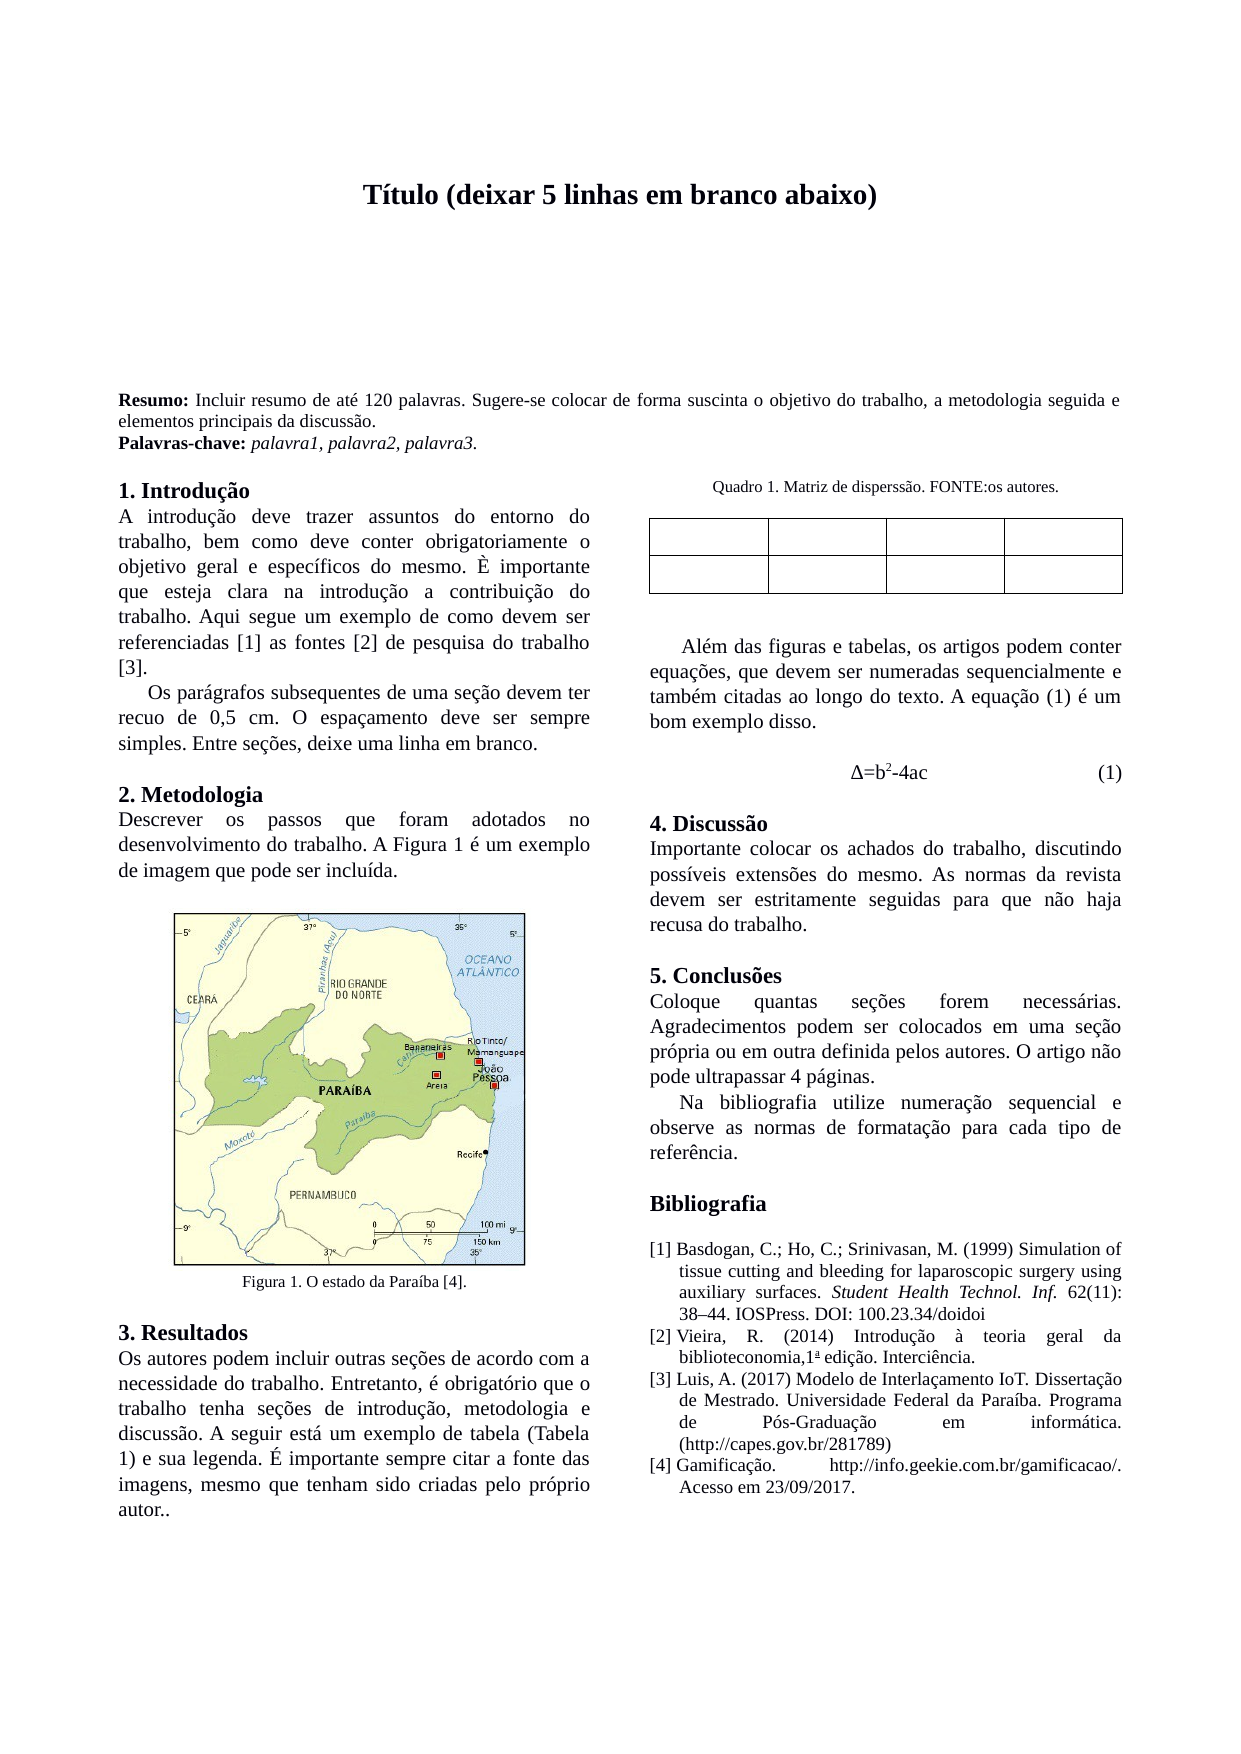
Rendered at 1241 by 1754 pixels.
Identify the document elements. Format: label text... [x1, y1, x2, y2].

text Importante colocar os achados do trabalho, discutindo possíveis extensões do mesmo. As normas da revista devem ser estritamente seguidas para que não haja recusa do trabalho. [649, 836, 1122, 936]
table_header [769, 519, 886, 555]
text Bibliografia [649, 1190, 1122, 1217]
text ∆=b2-4ac (1) [649, 759, 1122, 784]
text Coloque quantas seções forem necessárias. Agradecimentos podem ser colocados em uma seção própria ou em outra definida pelos autores. O artigo não pode ultrapassar 4 páginas. [649, 989, 1122, 1088]
table_header [1005, 519, 1122, 555]
text Figura 1. O estado da Paraíba [4]. [118, 908, 591, 1291]
list Gamificação. http://info.geekie.com.br/gamificacao/. Acesso em 23/09/2017. [649, 1454, 1122, 1497]
table_cell [1005, 556, 1122, 593]
table_cell [887, 556, 1004, 593]
text 5. Conclusões [649, 962, 1122, 989]
table_cell [650, 556, 768, 593]
text Além das figuras e tabelas, os artigos podem conter equações, que devem ser numeradas sequencialmente e também citadas ao longo do texto. A equação (1) é um bom exemplo disso. [649, 633, 1122, 733]
table_cell [769, 556, 886, 593]
list Vieira, R. (2014) Introdução à teoria geral da biblioteconomia,1a edição. Interciência. [649, 1324, 1122, 1368]
text 2. Metodologia [118, 781, 591, 807]
text Palavras-chave: palavra1, palavra2, palavra3. [118, 432, 1122, 453]
text Descrever os passos que foram adotados no desenvolvimento do trabalho. A Figura 1 é um exemplo de imagem que pode ser incluída. [118, 807, 591, 882]
text 3. Resultados [118, 1319, 591, 1345]
text Os parágrafos subsequentes de uma seção devem ter recuo de 0,5 cm. O espaçamento deve ser sempre simples. Entre seções, deixe uma linha em branco. [118, 680, 591, 754]
text 1. Introdução [118, 477, 591, 503]
text 4. Discussão [649, 810, 1122, 836]
list Basdogan, C.; Ho, C.; Srinivasan, M. (1999) Simulation of tissue cutting and bleeding for laparoscopic surgery using auxiliary surfaces. Student Health Technol. Inf. 62(11): 38–44. IOSPress. DOI: 100.23.34/doidoi [649, 1238, 1122, 1324]
text Título (deixar 5 linhas em branco abaixo) [118, 177, 1122, 211]
text Os autores podem incluir outras seções de acordo com a necessidade do trabalho. Entretanto, é obrigatório que o trabalho tenha seções de introdução, metodologia e discussão. A seguir está um exemplo de tabela (Tabela 1) e sua legenda. É importante sempre citar a fonte das imagens, mesmo que tenham sido criadas pelo próprio autor.. [118, 1345, 591, 1521]
table_header [650, 519, 768, 555]
text A introdução deve trazer assuntos do entorno do trabalho, bem como deve conter obrigatoriamente o objetivo geral e específicos do mesmo. È importante que esteja clara na introdução a contribuição do trabalho. Aqui segue um exemplo de como devem ser referenciadas [1] as fontes [2] de pesquisa do trabalho [3]. [118, 503, 591, 679]
text Resumo: Incluir resumo de até 120 palavras. Sugere-se colocar de forma suscinta o objetivo do trabalho, a metodologia seguida e elementos principais da discussão. [118, 388, 1122, 432]
text Na bibliografia utilize numeração sequencial e observe as normas de formatação para cada tipo de referência. [649, 1089, 1122, 1164]
picture [168, 908, 531, 1271]
text Quadro 1. Matriz de disperssão. FONTE:os autores. [649, 477, 1122, 496]
list Luis, A. (2017) Modelo de Interlaçamento IoT. Dissertação de Mestrado. Universidade Federal da Paraíba. Programa de Pós-Graduação em informática. (http://capes.gov.br/281789) [649, 1368, 1122, 1454]
table_header [887, 519, 1004, 555]
